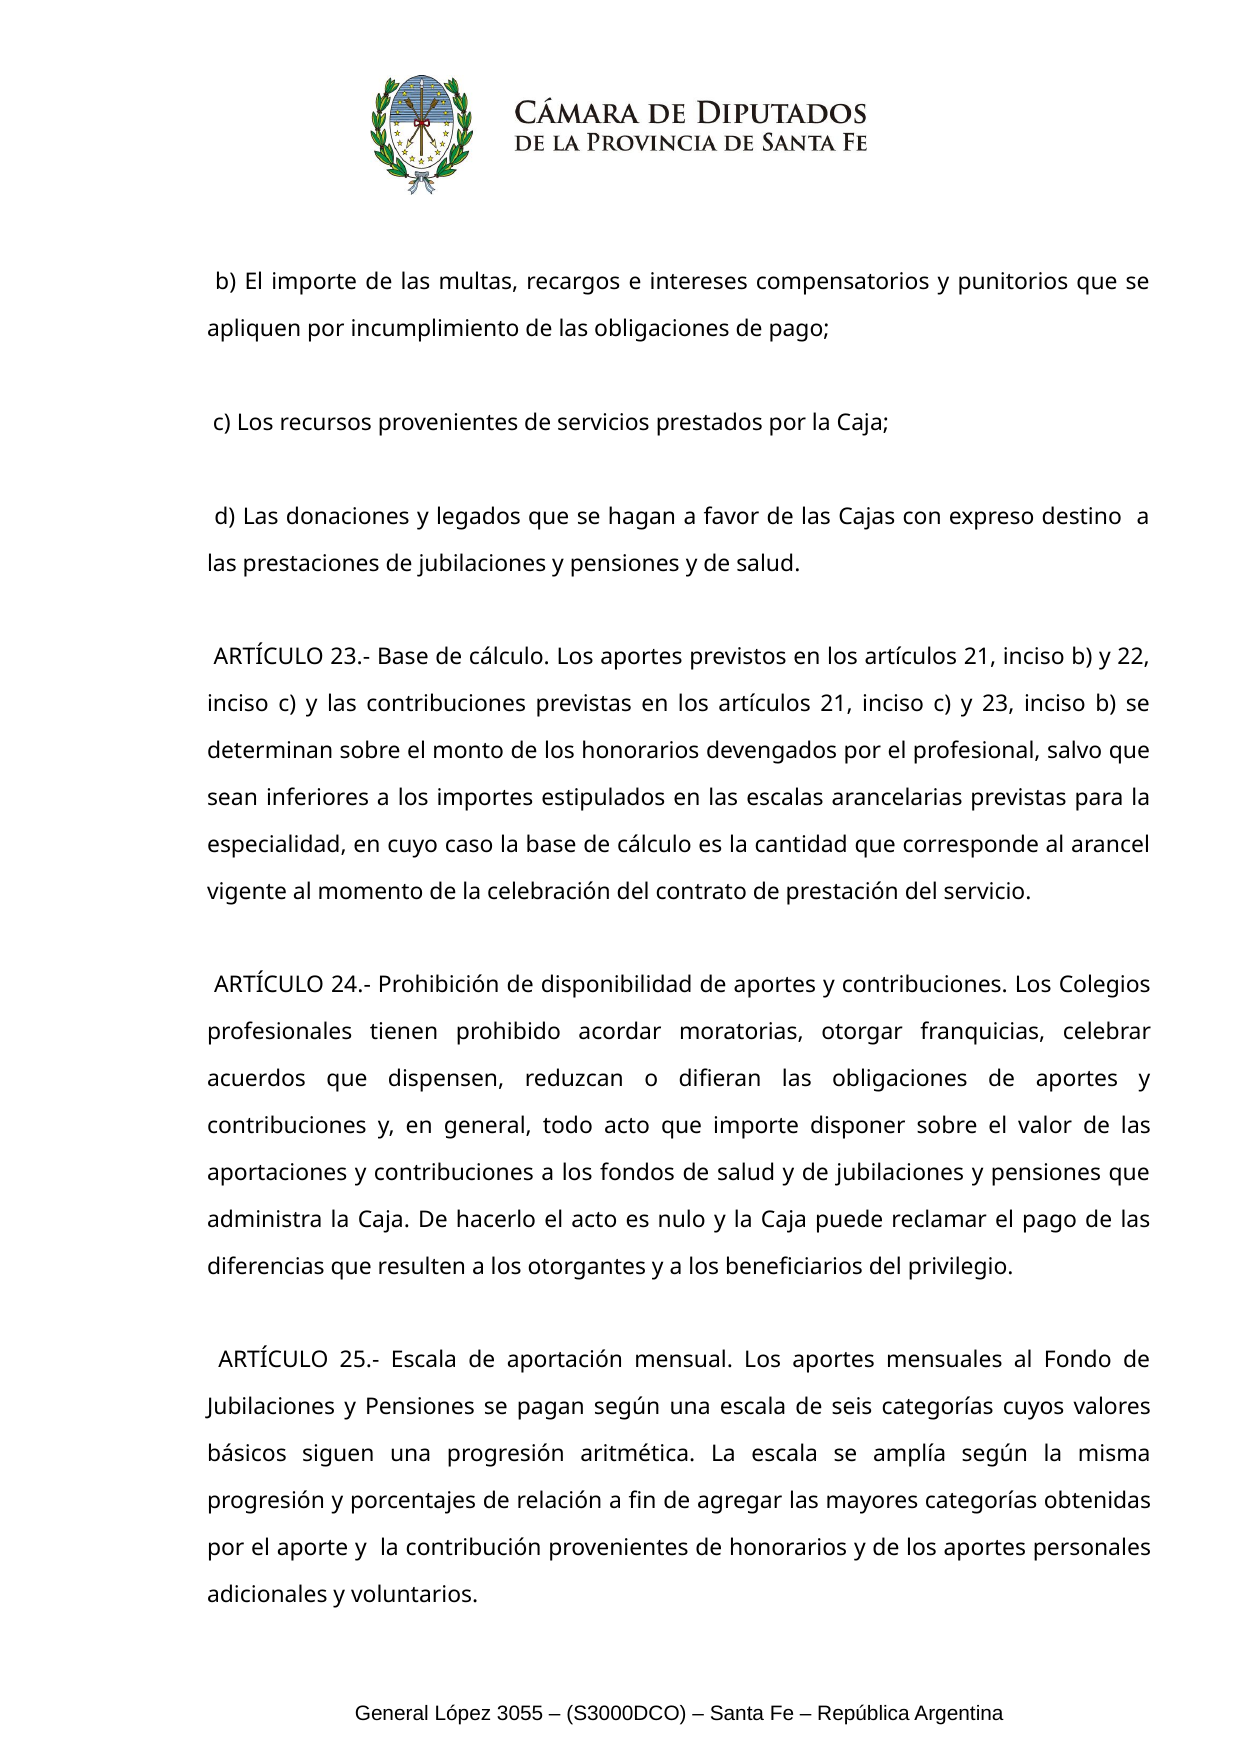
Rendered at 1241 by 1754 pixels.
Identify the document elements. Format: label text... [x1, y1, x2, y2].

text ARTÍCULO 24.- Prohibición de disponibilidad de aportes y contribuciones. Los Colegios profesionales tienen prohibido acordar moratorias, otorgar franquicias, celebrar acuerdos que dispensen, reduzcan o difieran las obligaciones de aportes y contribuciones y, en general, todo acto que importe disponer sobre el valor de las aportaciones y contribuciones a los fondos de salud y de jubilaciones y pensiones que administra la Caja. De hacerlo el acto es nulo y la Caja puede reclamar el pago de las diferencias que resulten a los otorgantes y a los beneficiarios del privilegio. [207, 968, 1152, 1281]
text ARTÍCULO 25.- Escala de aportación mensual. Los aportes mensuales al Fondo de Jubilaciones y Pensiones se pagan según una escala de seis categorías cuyos valores básicos siguen una progresión aritmética. La escala se amplía según la misma progresión y porcentajes de relación a fin de agregar las mayores categorías obtenidas por el aporte y la contribución provenientes de honorarios y de los aportes personales adicionales y voluntarios. [207, 1343, 1152, 1609]
text ARTÍCULO 23.- Base de cálculo. Los aportes previstos en los artículos 21, inciso b) y 22, inciso c) y las contribuciones previstas en los artículos 21, inciso c) y 23, inciso b) se determinan sobre el monto de los honorarios devengados por el profesional, salvo que sean inferiores a los importes estipulados en las escalas arancelarias previstas para la especialidad, en cuyo caso la base de cálculo es la cantidad que corresponde al arancel vigente al momento de la celebración del contrato de prestación del servicio. [207, 640, 1152, 906]
text d) Las donaciones y legados que se hagan a favor de las Cajas con expreso destino a las prestaciones de jubilaciones y pensiones y de salud. [207, 500, 1152, 578]
text b) El importe de las multas, recargos e intereses compensatorios y punitorios que se apliquen por incumplimiento de las obligaciones de pago; [207, 265, 1152, 343]
text c) Los recursos provenientes de servicios prestados por la Caja; [207, 406, 1152, 437]
picture [370, 75, 867, 199]
